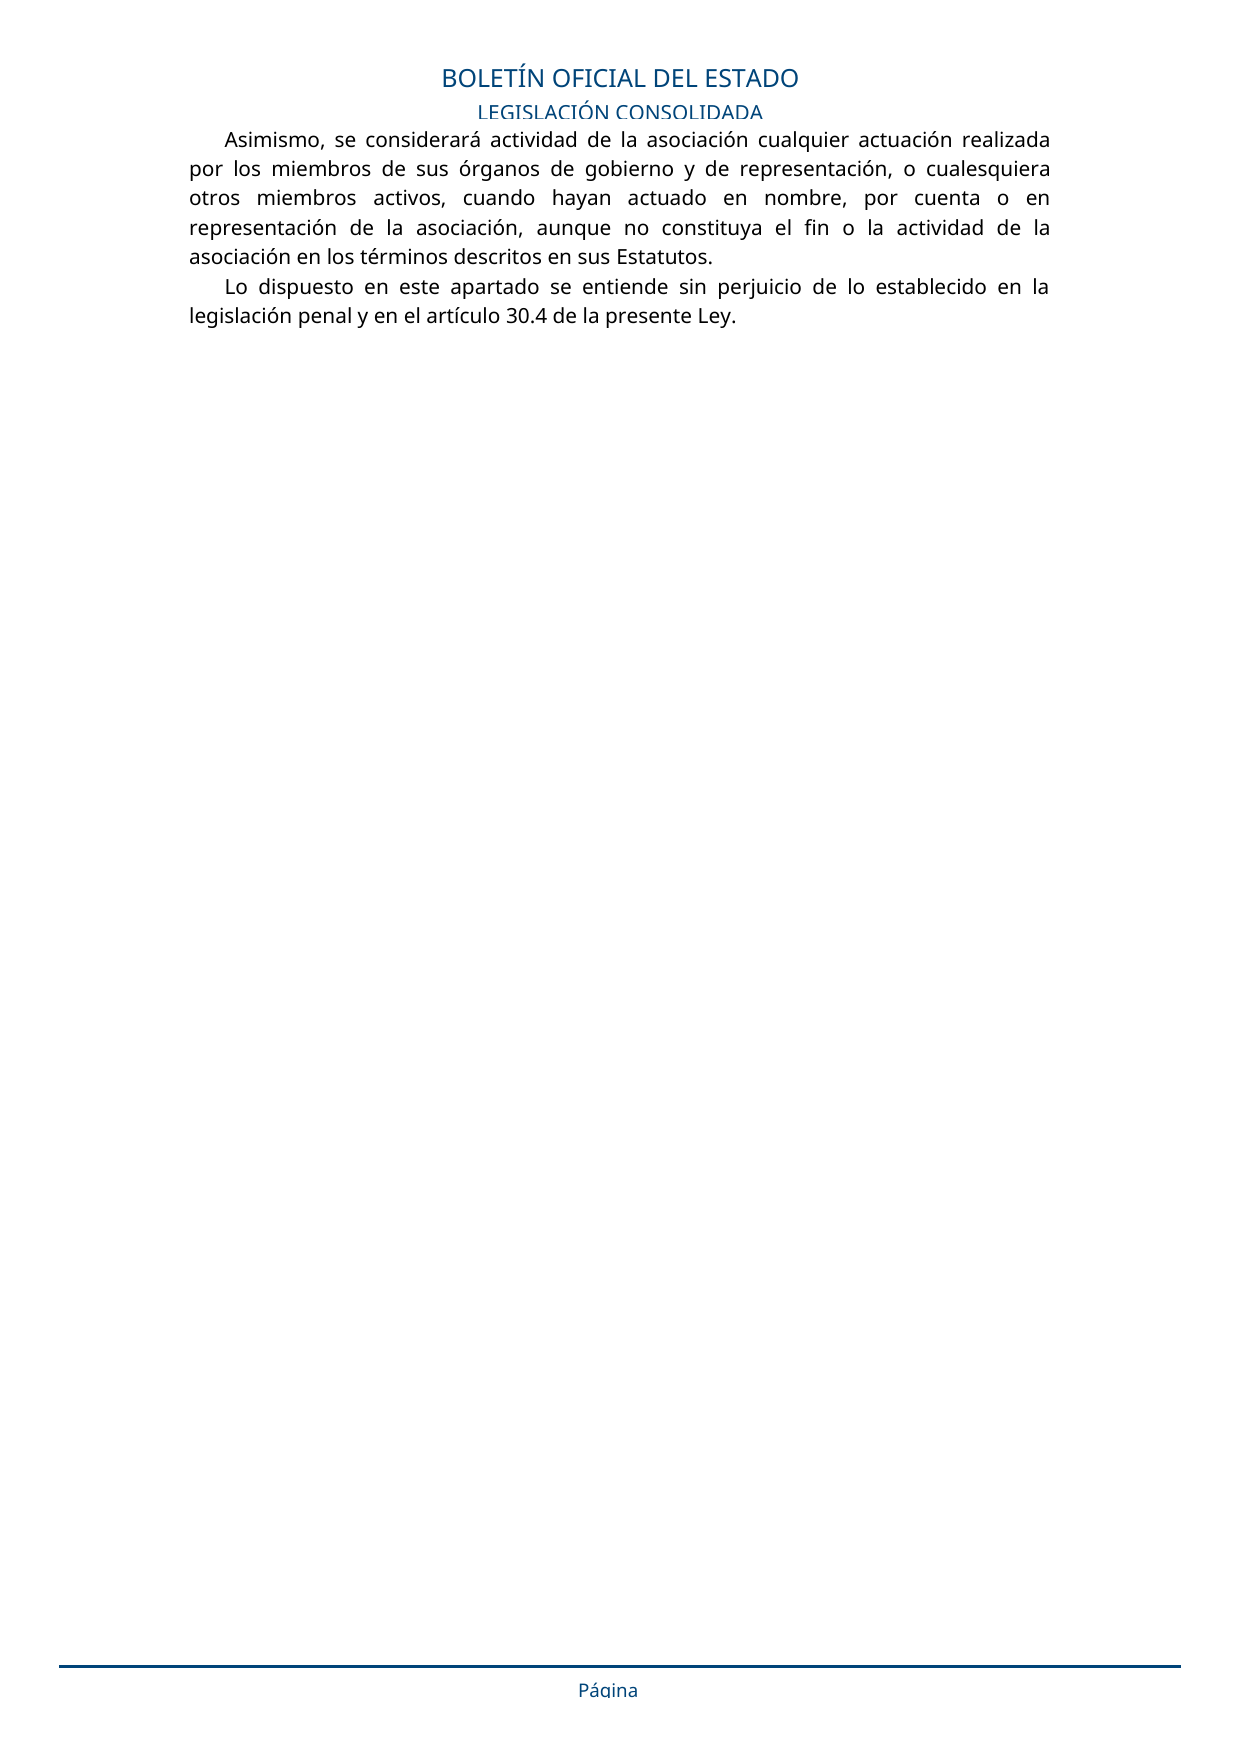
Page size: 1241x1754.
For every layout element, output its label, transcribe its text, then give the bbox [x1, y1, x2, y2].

text Lo dispuesto en este apartado se entiende sin perjuicio de lo establecido en la legislación penal y en el artículo 30.4 de la presente Ley. [189, 272, 1051, 329]
text Asimismo, se considerará actividad de la asociación cualquier actuación realizada por los miembros de sus órganos de gobierno y de representación, o cualesquiera otros miembros activos, cuando hayan actuado en nombre, por cuenta o en representación de la asociación, aunque no constituya el fin o la actividad de la asociación en los términos descritos en sus Estatutos. [189, 125, 1051, 271]
